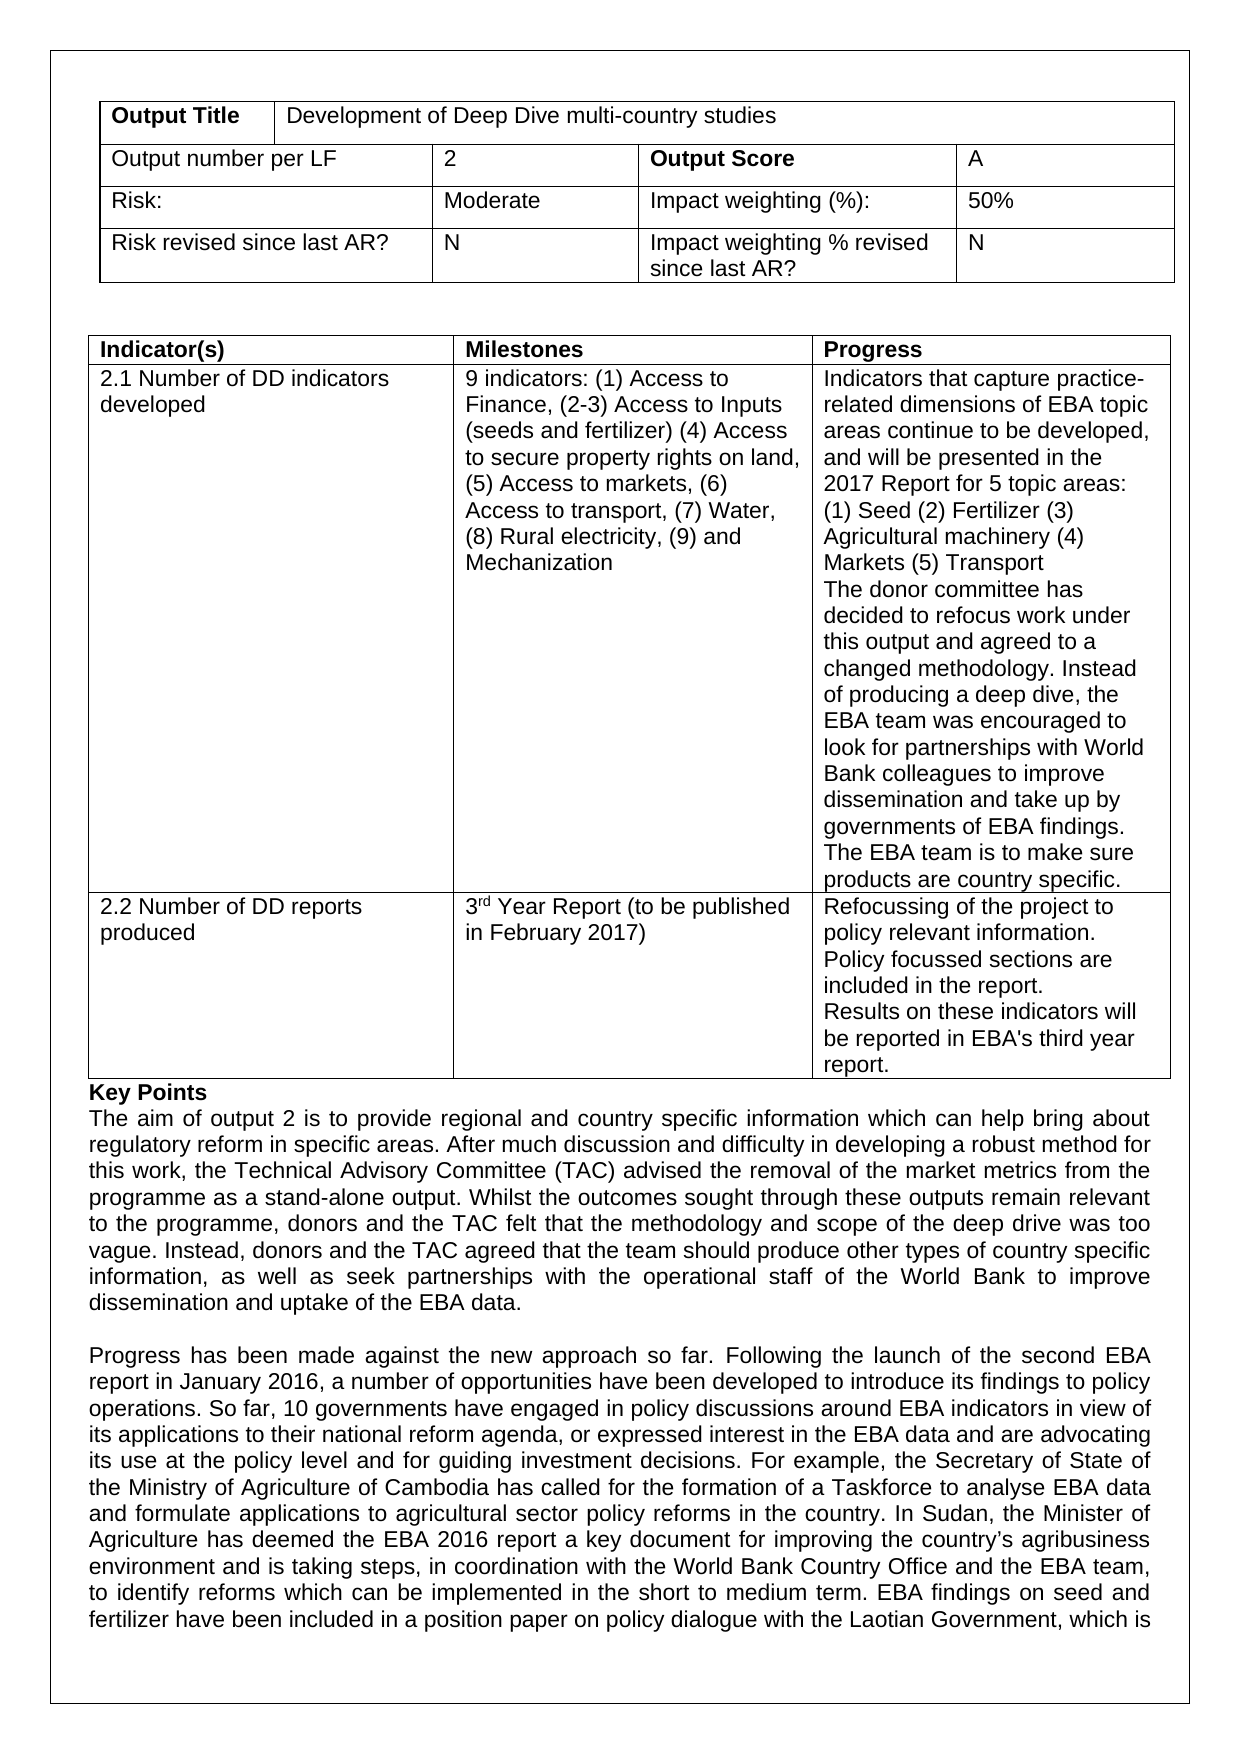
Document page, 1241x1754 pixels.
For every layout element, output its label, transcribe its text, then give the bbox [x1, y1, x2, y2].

table_header Progress [813, 336, 1170, 364]
table_header Indicator(s) [89, 336, 453, 364]
table_cell Moderate [433, 187, 638, 228]
table_cell A [957, 145, 1174, 186]
table_cell 3rd Year Report (to be published in February 2017) [454, 893, 812, 1077]
table_cell Output number per LF [101, 145, 432, 186]
table_cell N [433, 229, 638, 282]
table_cell Risk revised since last AR? [101, 229, 432, 282]
table_header Output Title [101, 102, 274, 143]
text Key Points [89, 1079, 1152, 1105]
table_cell 2.2 Number of DD reports produced [89, 893, 453, 1077]
table_cell Impact weighting % revised since last AR? [639, 229, 956, 282]
table_header Development of Deep Dive multi-country studies [275, 102, 1174, 143]
table_cell Refocussing of the project to policy relevant information. Policy focussed sections are included in the report. Results on these indicators will be reported in EBA's third year report. [813, 893, 1170, 1077]
table_cell Risk: [101, 187, 432, 228]
table_cell 9 indicators: (1) Access to Finance, (2-3) Access to Inputs (seeds and fertilizer) (4) Access to secure property rights on land, (5) Access to markets, (6) Access to transport, (7) Water, (8) Rural electricity, (9) and Mechanization [454, 365, 812, 892]
table_cell Output Score [639, 145, 956, 186]
table_cell N [957, 229, 1174, 282]
table_cell Impact weighting (%): [639, 187, 956, 228]
table_cell 50% [957, 187, 1174, 228]
text Progress has been made against the new approach so far. Following the launch of the second EBA report in January 2016, a number of opportunities have been developed to introduce its findings to policy operations. So far, 10 governments have engaged in policy discussions around EBA indicators in view of its applications to their national reform agenda, or expressed interest in the EBA data and are advocating its use at the policy level and for guiding investment decisions. For example, the Secretary of State of the Ministry of Agriculture of Cambodia has called for the formation of a Taskforce to analyse EBA data and formulate applications to agricultural sector policy reforms in the country. In Sudan, the Minister of Agriculture has deemed the EBA 2016 report a key document for improving the country’s agribusiness environment and is taking steps, in coordination with the World Bank Country Office and the EBA team, to identify reforms which can be implemented in the short to medium term. EBA findings on seed and fertilizer have been included in a position paper on policy dialogue with the Laotian Government, which is [89, 1342, 1152, 1632]
table_cell 2 [433, 145, 638, 186]
table_header Milestones [454, 336, 812, 364]
table_cell 2.1 Number of DD indicators developed [89, 365, 453, 892]
text The aim of output 2 is to provide regional and country specific information which can help bring about regulatory reform in specific areas. After much discussion and difficulty in developing a robust method for this work, the Technical Advisory Committee (TAC) advised the removal of the market metrics from the programme as a stand-alone output. Whilst the outcomes sought through these outputs remain relevant to the programme, donors and the TAC felt that the methodology and scope of the deep drive was too vague. Instead, donors and the TAC agreed that the team should produce other types of country specific information, as well as seek partnerships with the operational staff of the World Bank to improve dissemination and uptake of the EBA data. [89, 1105, 1152, 1316]
table_cell Indicators that capture practice-related dimensions of EBA topic areas continue to be developed, and will be presented in the 2017 Report for 5 topic areas: (1) Seed (2) Fertilizer (3) Agricultural machinery (4) Markets (5) Transport The donor committee has decided to refocus work under this output and agreed to a changed methodology. Instead of producing a deep dive, the EBA team was encouraged to look for partnerships with World Bank colleagues to improve dissemination and take up by governments of EBA findings. The EBA team is to make sure products are country specific. [813, 365, 1170, 892]
